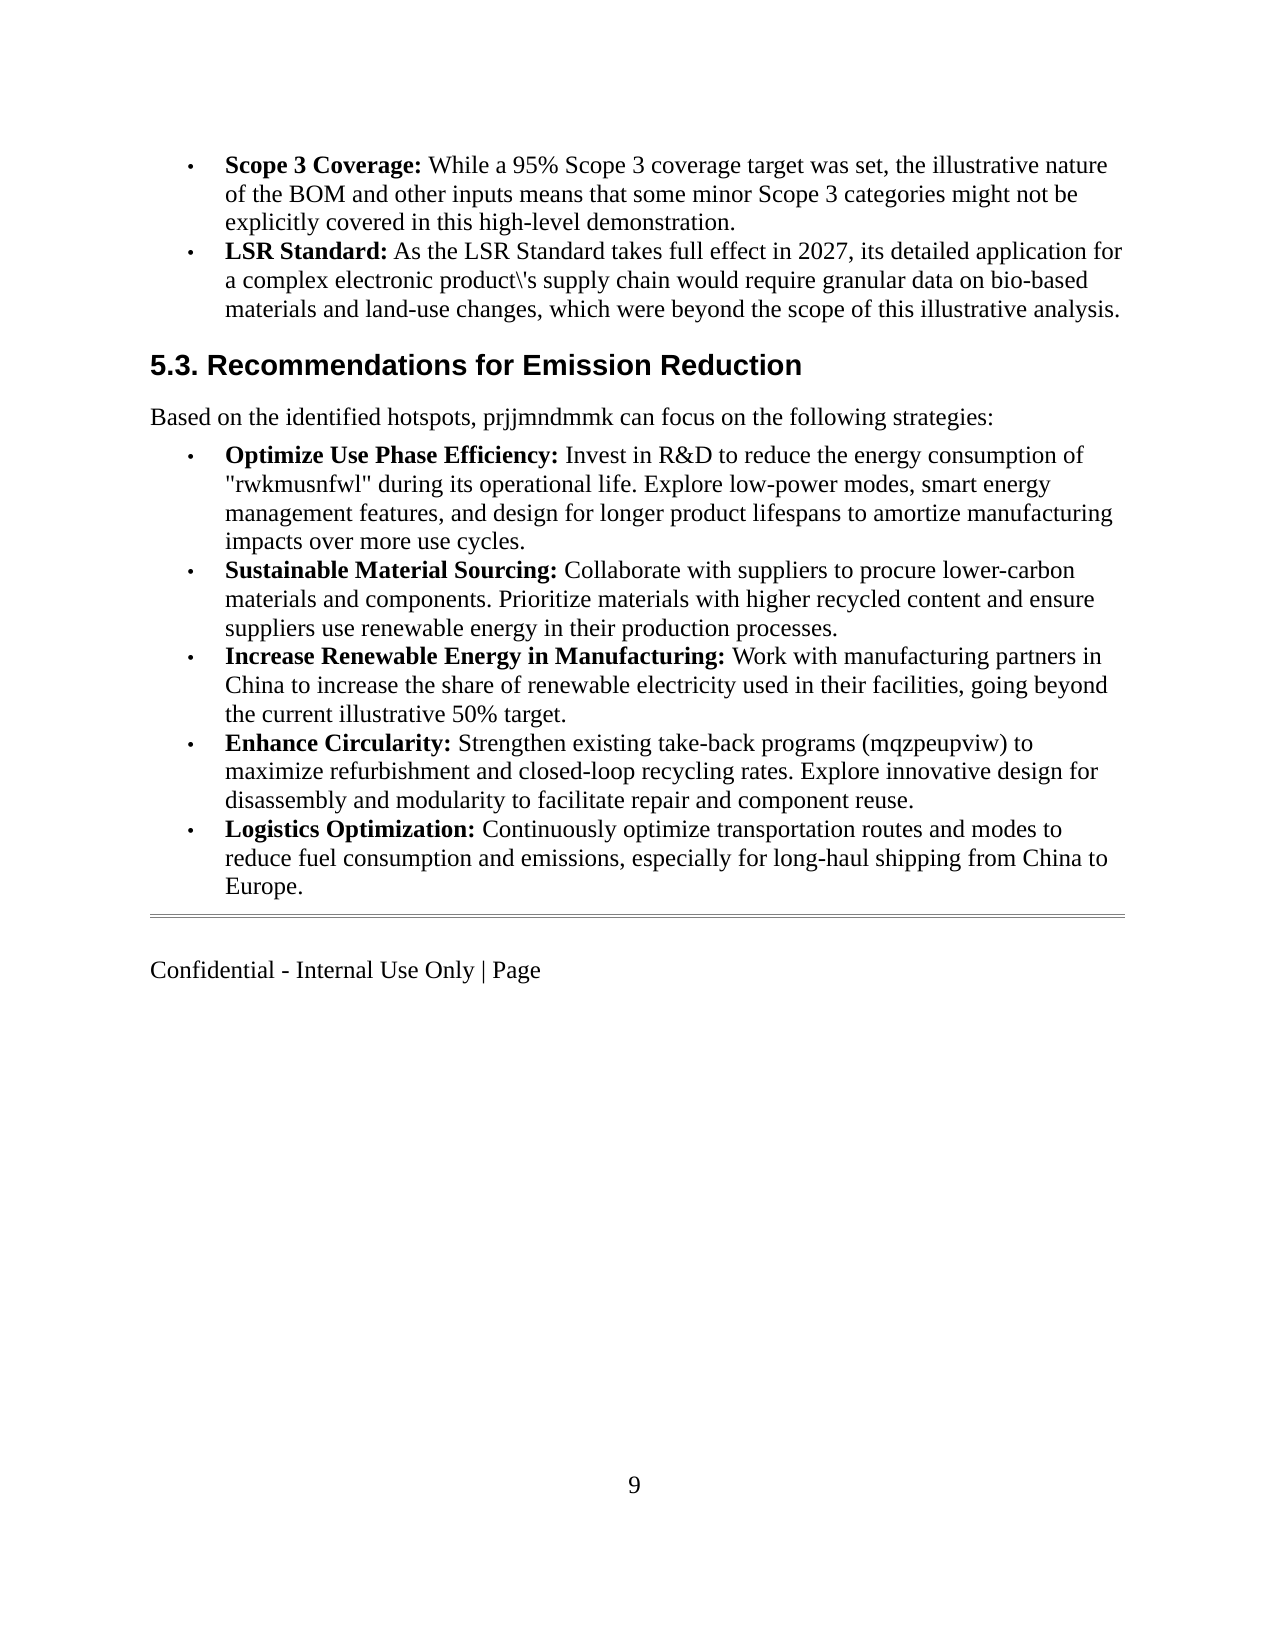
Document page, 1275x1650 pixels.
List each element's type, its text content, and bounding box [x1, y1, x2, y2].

list Sustainable Material Sourcing: Collaborate with suppliers to procure lower-carbon materials and components. Prioritize materials with higher recycled content and ensure suppliers use renewable energy in their production processes. [187, 555, 1125, 641]
list Logistics Optimization: Continuously optimize transportation routes and modes to reduce fuel consumption and emissions, especially for long-haul shipping from China to Europe. [187, 814, 1125, 900]
list Enhance Circularity: Strengthen existing take-back programs (mqzpeupviw) to maximize refurbishment and closed-loop recycling rates. Explore innovative design for disassembly and modularity to facilitate repair and component reuse. [187, 728, 1125, 814]
text Based on the identified hotspots, prjjmndmmk can focus on the following strategies: [150, 402, 1125, 431]
text Confidential - Internal Use Only | Page [150, 955, 1125, 984]
list LSR Standard: As the LSR Standard takes full effect in 2027, its detailed application for a complex electronic product\'s supply chain would require granular data on bio-based materials and land-use changes, which were beyond the scope of this illustrative analysis. [187, 236, 1125, 322]
list Scope 3 Coverage: While a 95% Scope 3 coverage target was set, the illustrative nature of the BOM and other inputs means that some minor Scope 3 categories might not be explicitly covered in this high-level demonstration. [187, 150, 1125, 236]
subtitle 5.3. Recommendations for Emission Reduction [150, 347, 1125, 381]
list Increase Renewable Energy in Manufacturing: Work with manufacturing partners in China to increase the share of renewable electricity used in their facilities, going beyond the current illustrative 50% target. [187, 641, 1125, 728]
list Optimize Use Phase Efficiency: Invest in R&D to reduce the energy consumption of "rwkmusnfwl" during its operational life. Explore low-power modes, smart energy management features, and design for longer product lifespans to amortize manufacturing impacts over more use cycles. [187, 440, 1125, 555]
